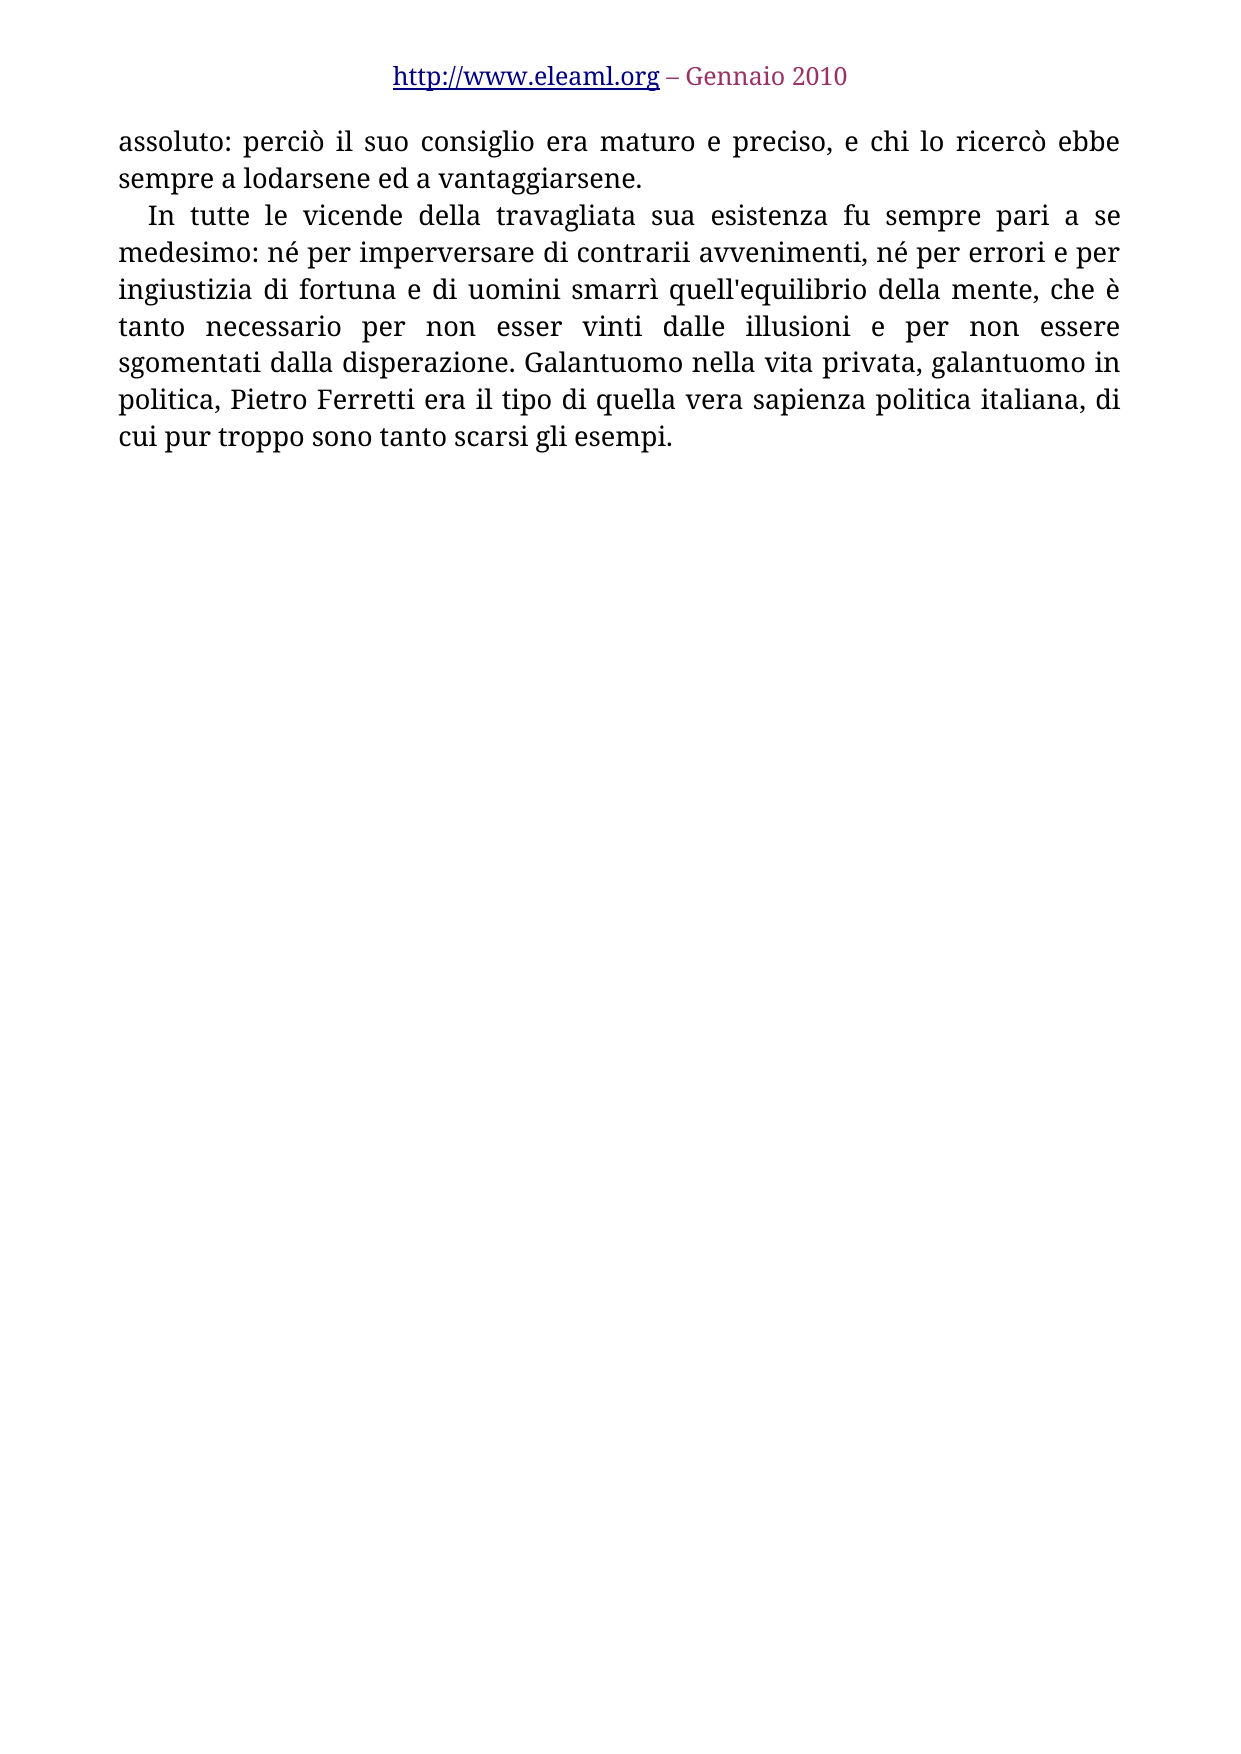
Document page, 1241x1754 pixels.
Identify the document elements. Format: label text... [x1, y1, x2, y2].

text In tutte le vicende della travagliata sua esistenza fu sempre pari a se medesimo: né per imperversare di contrarii avvenimenti, né per errori e per ingiustizia di fortuna e di uomini smarrì quell'equilibrio della mente, che è tanto necessario per non esser vinti dalle illusioni e per non essere sgomentati dalla disperazione. Galantuomo nella vita privata, galantuomo in politica, Pietro Ferretti era il tipo di quella vera sapienza politica italiana, di cui pur troppo sono tanto scarsi gli esempi. [118, 196, 1122, 454]
text assoluto: perciò il suo consiglio era maturo e preciso, e chi lo ricercò ebbe sempre a lodarsene ed a vantaggiarsene. [118, 123, 1122, 196]
